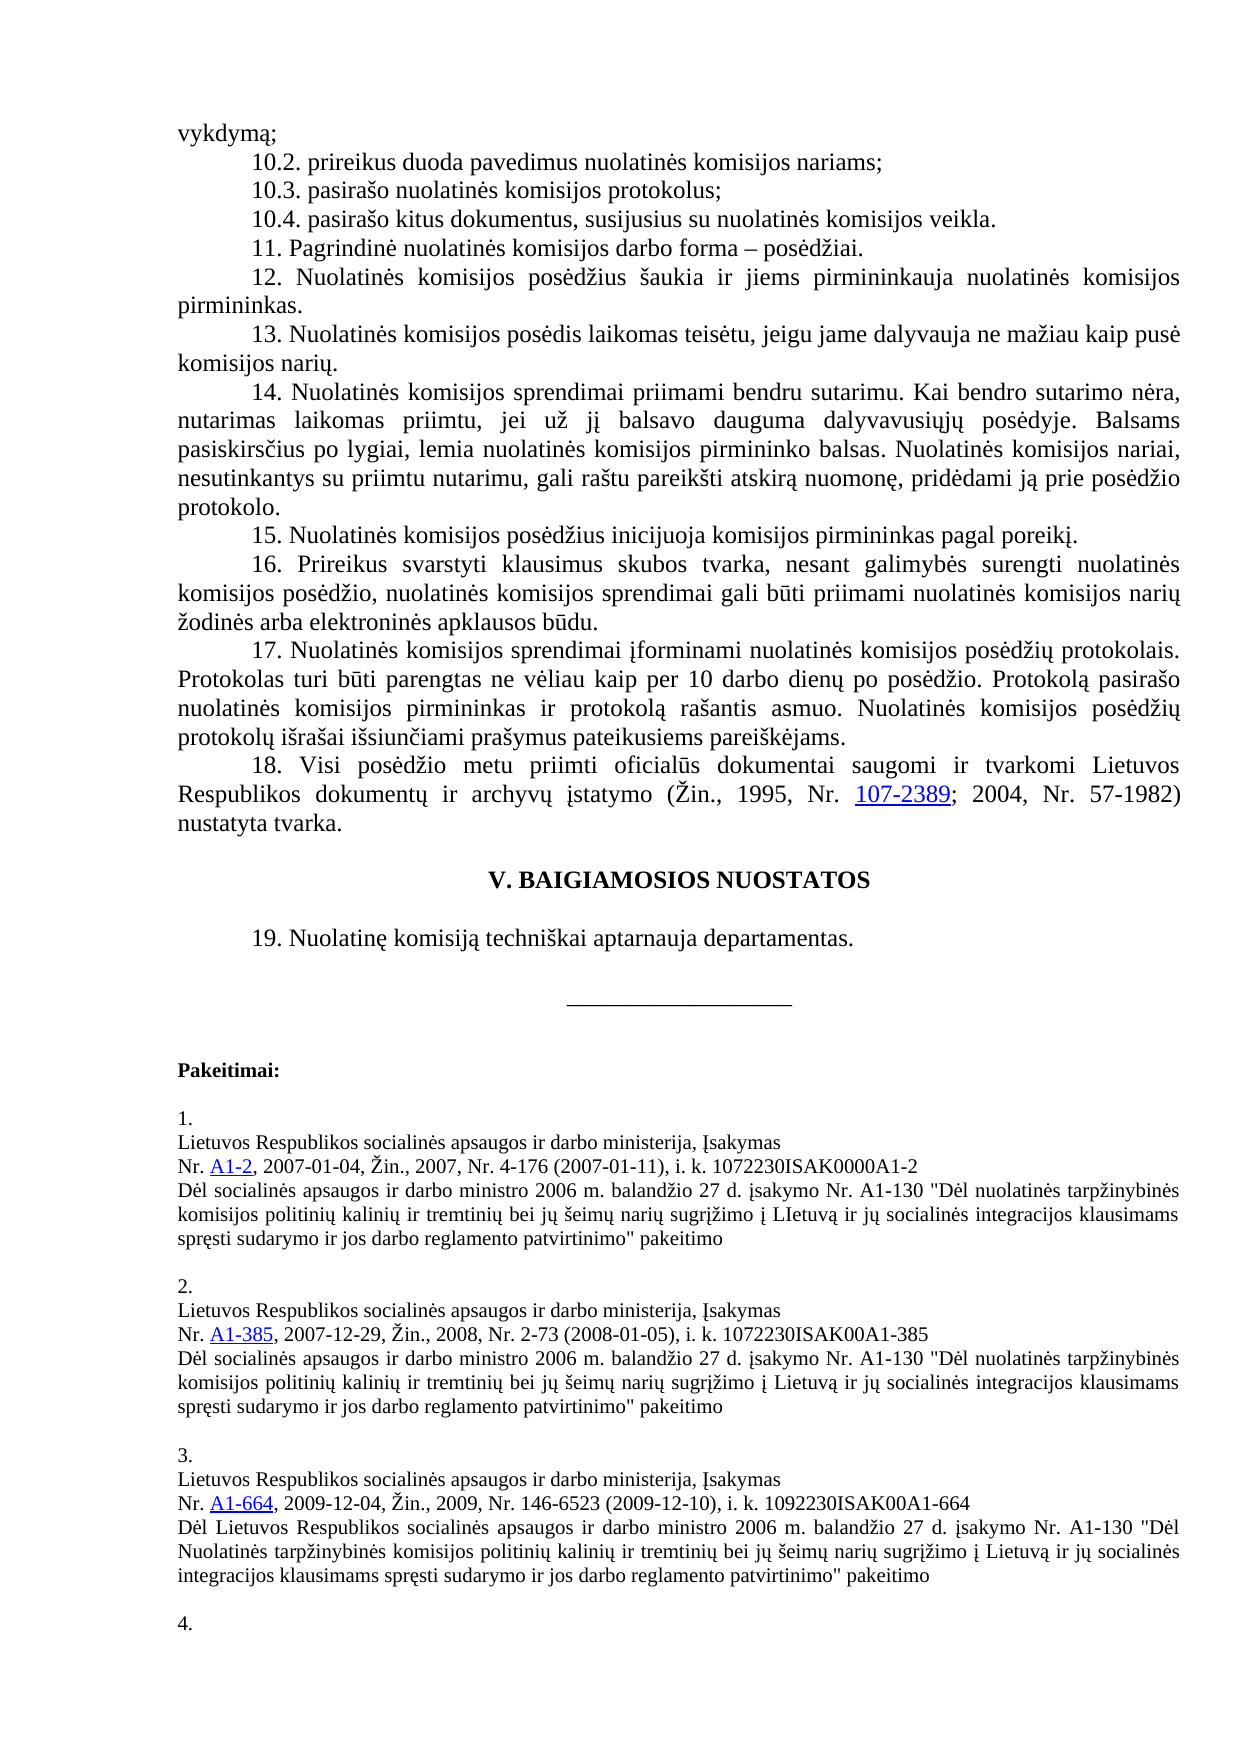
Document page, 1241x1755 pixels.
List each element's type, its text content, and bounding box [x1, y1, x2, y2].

text 17. Nuolatinės komisijos sprendimai įforminami nuolatinės komisijos posėdžių protokolais. Protokolas turi būti parengtas ne vėliau kaip per 10 darbo dienų po posėdžio. Protokolą pasirašo nuolatinės komisijos pirmininkas ir protokolą rašantis asmuo. Nuolatinės komisijos posėdžių protokolų išrašai išsiunčiami prašymus pateikusiems pareiškėjams. [177, 636, 1181, 751]
text 15. Nuolatinės komisijos posėdžius inicijuoja komisijos pirmininkas pagal poreikį. [177, 521, 1181, 549]
text Nr. A1-385, 2007-12-29, Žin., 2008, Nr. 2-73 (2008-01-05), i. k. 1072230ISAK00A1-385 [177, 1322, 1181, 1346]
text 1. [177, 1106, 1181, 1130]
text Nr. A1-664, 2009-12-04, Žin., 2009, Nr. 146-6523 (2009-12-10), i. k. 1092230ISAK00A1-664 [177, 1491, 1181, 1515]
text Dėl Lietuvos Respublikos socialinės apsaugos ir darbo ministro 2006 m. balandžio 27 d. įsakymo Nr. A1-130 "Dėl Nuolatinės tarpžinybinės komisijos politinių kalinių ir tremtinių bei jų šeimų narių sugrįžimo į Lietuvą ir jų socialinės integracijos klausimams spręsti sudarymo ir jos darbo reglamento patvirtinimo" pakeitimo [177, 1515, 1181, 1587]
text 10.2. prireikus duoda pavedimus nuolatinės komisijos nariams; [177, 147, 1181, 176]
text 11. Pagrindinė nuolatinės komisijos darbo forma – posėdžiai. [177, 233, 1181, 262]
text 18. Visi posėdžio metu priimti oficialūs dokumentai saugomi ir tvarkomi Lietuvos Respublikos dokumentų ir archyvų įstatymo (Žin., 1995, Nr. 107-2389; 2004, Nr. 57-1982) nustatyta tvarka. [177, 751, 1181, 837]
text 4. [177, 1611, 1181, 1635]
text Lietuvos Respublikos socialinės apsaugos ir darbo ministerija, Įsakymas [177, 1130, 1181, 1154]
text 16. Prireikus svarstyti klausimus skubos tvarka, nesant galimybės surengti nuolatinės komisijos posėdžio, nuolatinės komisijos sprendimai gali būti priimami nuolatinės komisijos narių žodinės arba elektroninės apklausos būdu. [177, 549, 1181, 636]
text 10.3. pasirašo nuolatinės komisijos protokolus; [177, 176, 1181, 204]
text 19. Nuolatinę komisiją techniškai aptarnauja departamentas. [177, 923, 1181, 952]
text __________________ [177, 981, 1181, 1009]
text Nr. A1-2, 2007-01-04, Žin., 2007, Nr. 4-176 (2007-01-11), i. k. 1072230ISAK0000A1-2 [177, 1154, 1181, 1178]
text 10.4. pasirašo kitus dokumentus, susijusius su nuolatinės komisijos veikla. [177, 204, 1181, 233]
text Dėl socialinės apsaugos ir darbo ministro 2006 m. balandžio 27 d. įsakymo Nr. A1-130 "Dėl nuolatinės tarpžinybinės komisijos politinių kalinių ir tremtinių bei jų šeimų narių sugrįžimo į Lietuvą ir jų socialinės integracijos klausimams spręsti sudarymo ir jos darbo reglamento patvirtinimo" pakeitimo [177, 1346, 1181, 1418]
text Pakeitimai: [177, 1057, 1181, 1082]
text V. BAIGIAMOSIOS NUOSTATOS [177, 866, 1181, 894]
text 14. Nuolatinės komisijos sprendimai priimami bendru sutarimu. Kai bendro sutarimo nėra, nutarimas laikomas priimtu, jei už jį balsavo dauguma dalyvavusiųjų posėdyje. Balsams pasiskirsčius po lygiai, lemia nuolatinės komisijos pirmininko balsas. Nuolatinės komisijos nariai, nesutinkantys su priimtu nutarimu, gali raštu pareikšti atskirą nuomonę, pridėdami ją prie posėdžio protokolo. [177, 377, 1181, 521]
text Lietuvos Respublikos socialinės apsaugos ir darbo ministerija, Įsakymas [177, 1467, 1181, 1491]
text Dėl socialinės apsaugos ir darbo ministro 2006 m. balandžio 27 d. įsakymo Nr. A1-130 "Dėl nuolatinės tarpžinybinės komisijos politinių kalinių ir tremtinių bei jų šeimų narių sugrįžimo į LIetuvą ir jų socialinės integracijos klausimams spręsti sudarymo ir jos darbo reglamento patvirtinimo" pakeitimo [177, 1178, 1181, 1250]
text 2. [177, 1274, 1181, 1298]
text 13. Nuolatinės komisijos posėdis laikomas teisėtu, jeigu jame dalyvauja ne mažiau kaip pusė komisijos narių. [177, 319, 1181, 377]
text Lietuvos Respublikos socialinės apsaugos ir darbo ministerija, Įsakymas [177, 1298, 1181, 1322]
text vykdymą; [177, 118, 1181, 147]
text 12. Nuolatinės komisijos posėdžius šaukia ir jiems pirmininkauja nuolatinės komisijos pirmininkas. [177, 262, 1181, 319]
text 3. [177, 1442, 1181, 1467]
